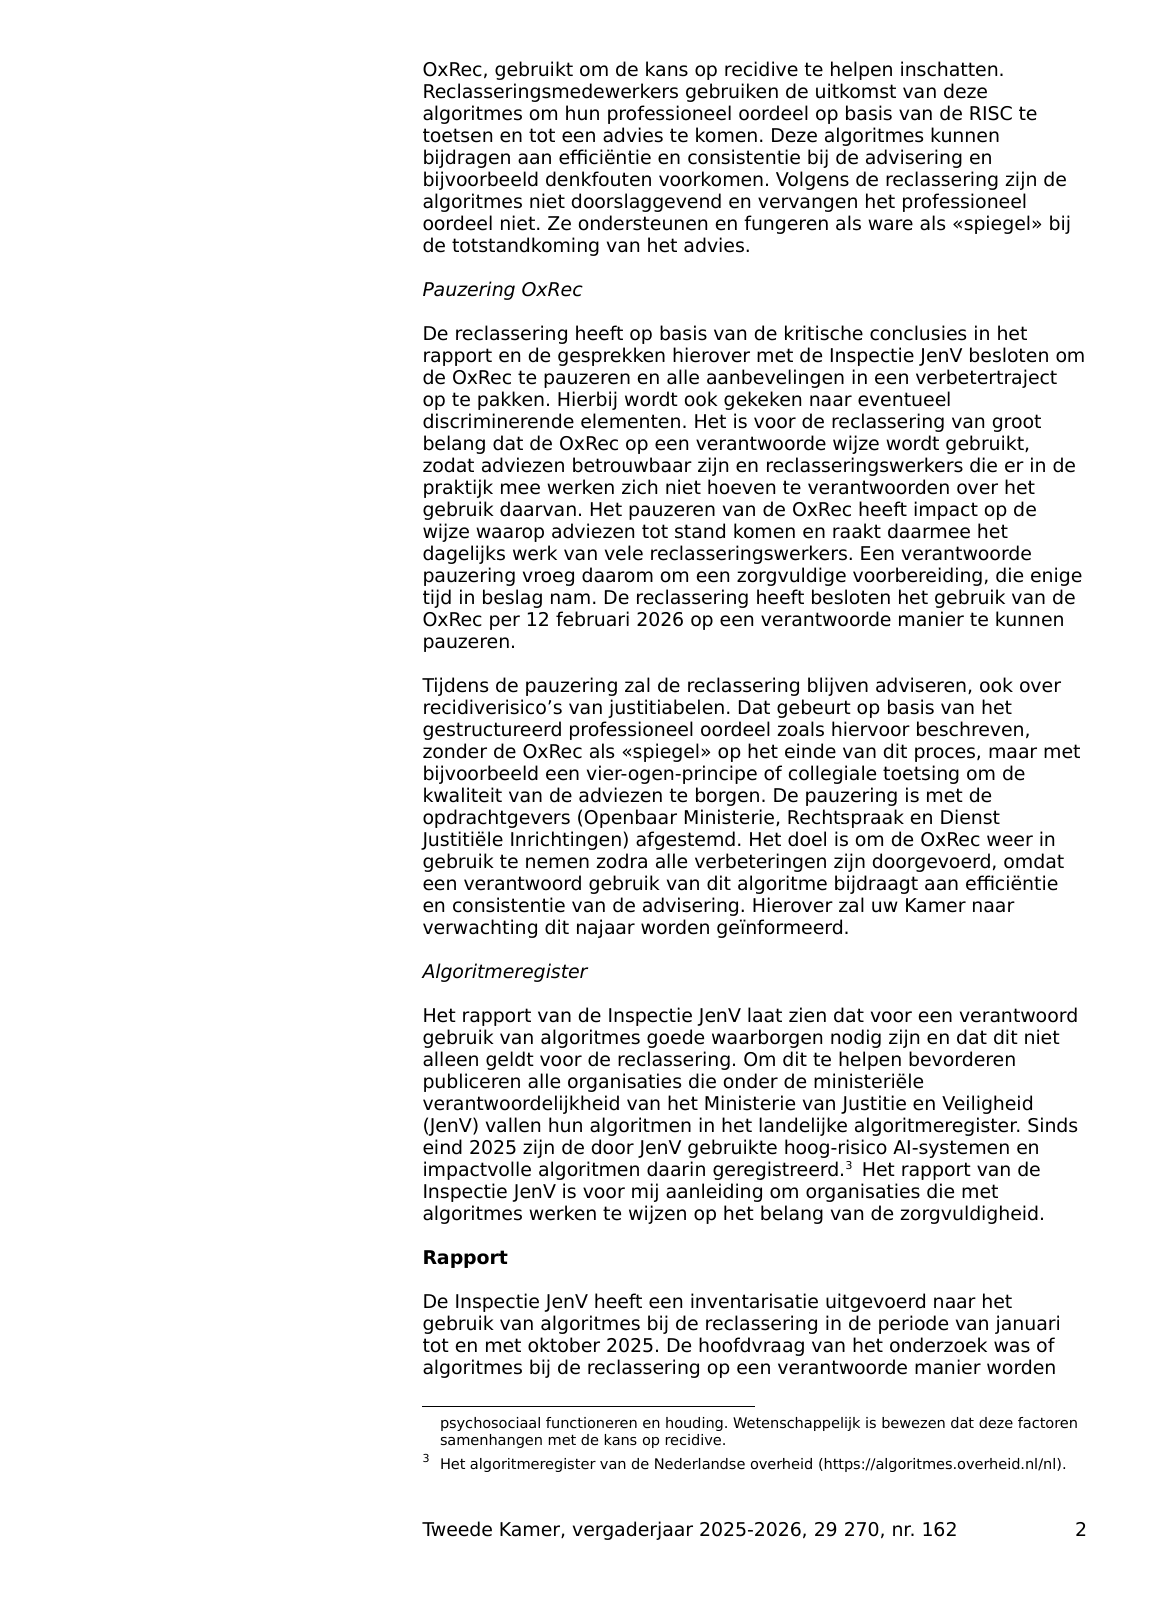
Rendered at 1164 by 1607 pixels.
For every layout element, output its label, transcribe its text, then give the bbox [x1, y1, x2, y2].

text OxRec, gebruikt om de kans op recidive te helpen inschatten. Reclasseringsmedewerkers gebruiken de uitkomst van deze algoritmes om hun professioneel oordeel op basis van de RISC te toetsen en tot een advies te komen. Deze algoritmes kunnen bijdragen aan efficiëntie en consistentie bij de advisering en bijvoorbeeld denkfouten voorkomen. Volgens de reclassering zijn de algoritmes niet doorslaggevend en vervangen het professioneel oordeel niet. Ze ondersteunen en fungeren als ware als «spiegel» bij de totstandkoming van het advies. [422, 59, 1087, 257]
text Tijdens de pauzering zal de reclassering blijven adviseren, ook over recidiverisico’s van justitiabelen. Dat gebeurt op basis van het gestructureerd professioneel oordeel zoals hiervoor beschreven, zonder de OxRec als «spiegel» op het einde van dit proces, maar met bijvoorbeeld een vier-ogen-principe of collegiale toetsing om de kwaliteit van de adviezen te borgen. De pauzering is met de opdrachtgevers (Openbaar Ministerie, Rechtspraak en Dienst Justitiële Inrichtingen) afgestemd. Het doel is om de OxRec weer in gebruik te nemen zodra alle verbeteringen zijn doorgevoerd, omdat een verantwoord gebruik van dit algoritme bijdraagt aan efficiëntie en consistentie van de advisering. Hierover zal uw Kamer naar verwachting dit najaar worden geïnformeerd. [422, 675, 1087, 939]
subtitle Rapport [422, 1247, 1087, 1269]
subtitle Pauzering OxRec [422, 279, 1087, 301]
subtitle Algoritmeregister [422, 961, 1087, 983]
text Het rapport van de Inspectie JenV laat zien dat voor een verantwoord gebruik van algoritmes goede waarborgen nodig zijn en dat dit niet alleen geldt voor de reclassering. Om dit te helpen bevorderen publiceren alle organisaties die onder de ministeriële verantwoordelijkheid van het Ministerie van Justitie en Veiligheid (JenV) vallen hun algoritmen in het landelijke algoritmeregister. Sinds eind 2025 zijn de door JenV gebruikte hoog-risico AI-systemen en impactvolle algoritmen daarin geregistreerd. Het rapport van de Inspectie JenV is voor mij aanleiding om organisaties die met algoritmes werken te wijzen op het belang van de zorgvuldigheid. [422, 1005, 1087, 1225]
text Het algoritmeregister van de Nederlandse overheid (https://algoritmes.overheid.nl/nl). [422, 1452, 1087, 1474]
text De Inspectie JenV heeft een inventarisatie uitgevoerd naar het gebruik van algoritmes bij de reclassering in de periode van januari tot en met oktober 2025. De hoofdvraag van het onderzoek was of algoritmes bij de reclassering op een verantwoorde manier worden [422, 1291, 1087, 1379]
text De reclassering heeft op basis van de kritische conclusies in het rapport en de gesprekken hierover met de Inspectie JenV besloten om de OxRec te pauzeren en alle aanbevelingen in een verbetertraject op te pakken. Hierbij wordt ook gekeken naar eventueel discriminerende elementen. Het is voor de reclassering van groot belang dat de OxRec op een verantwoorde wijze wordt gebruikt, zodat adviezen betrouwbaar zijn en reclasseringswerkers die er in de praktijk mee werken zich niet hoeven te verantwoorden over het gebruik daarvan. Het pauzeren van de OxRec heeft impact op de wijze waarop adviezen tot stand komen en raakt daarmee het dagelijks werk van vele reclasseringswerkers. Een verantwoorde pauzering vroeg daarom om een zorgvuldige voorbereiding, die enige tijd in beslag nam. De reclassering heeft besloten het gebruik van de OxRec per 12 februari 2026 op een verantwoorde manier te kunnen pauzeren. [422, 323, 1087, 653]
text psychosociaal functioneren en houding. Wetenschappelijk is bewezen dat deze factoren samenhangen met de kans op recidive. [422, 1416, 1087, 1449]
